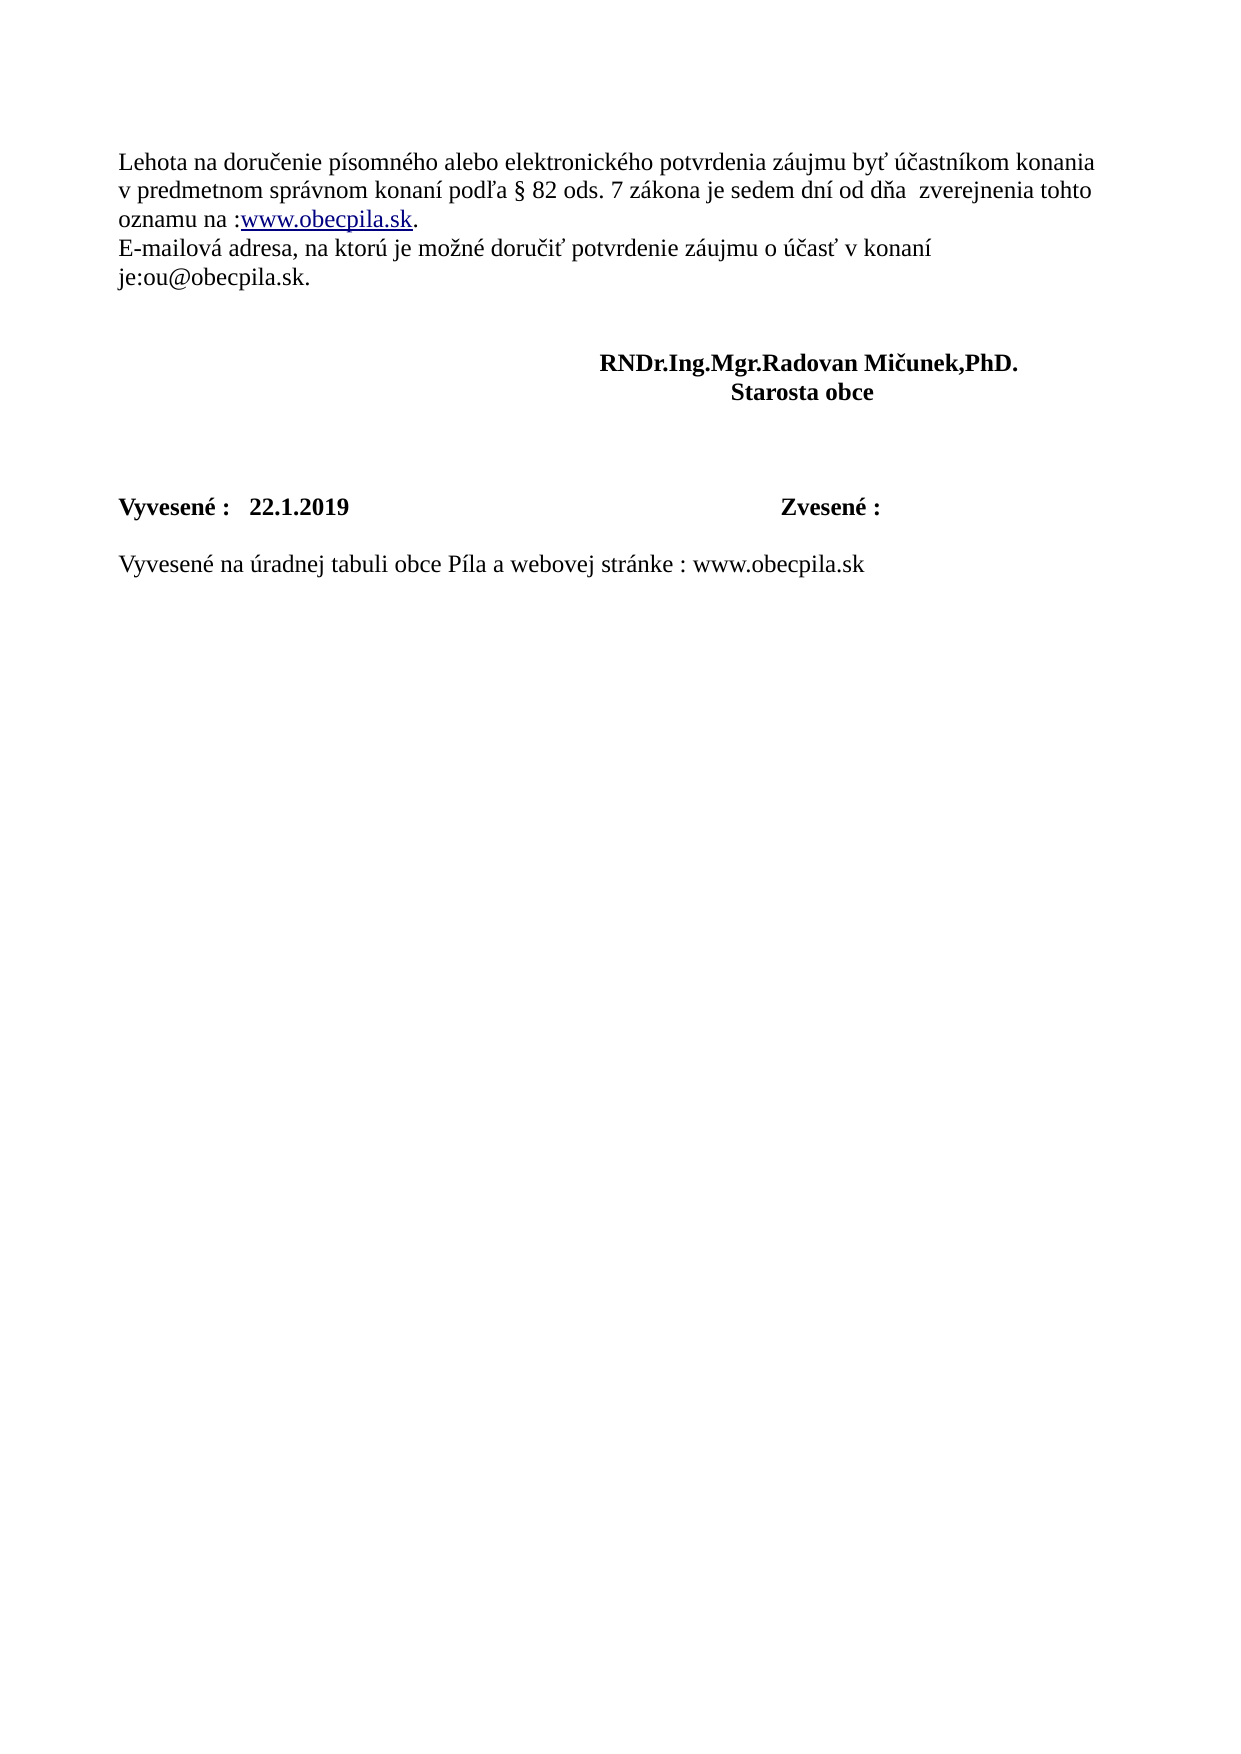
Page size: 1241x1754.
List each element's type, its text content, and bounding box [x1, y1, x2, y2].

text Starosta obce [118, 377, 1122, 406]
text Vyvesené : 22.1.2019 Zvesené : [118, 492, 1122, 521]
text v predmetnom správnom konaní podľa § 82 ods. 7 zákona je sedem dní od dňa zverejnenia tohto oznamu na :www.obecpila.sk. [118, 176, 1122, 233]
text RNDr.Ing.Mgr.Radovan Mičunek,PhD. [118, 348, 1122, 377]
text Vyvesené na úradnej tabuli obce Píla a webovej stránke : www.obecpila.sk [118, 549, 1122, 578]
text Lehota na doručenie písomného alebo elektronického potvrdenia záujmu byť účastníkom konania [118, 147, 1122, 176]
text E-mailová adresa, na ktorú je možné doručiť potvrdenie záujmu o účasť v konaní je:ou@obecpila.sk. [118, 233, 1122, 291]
